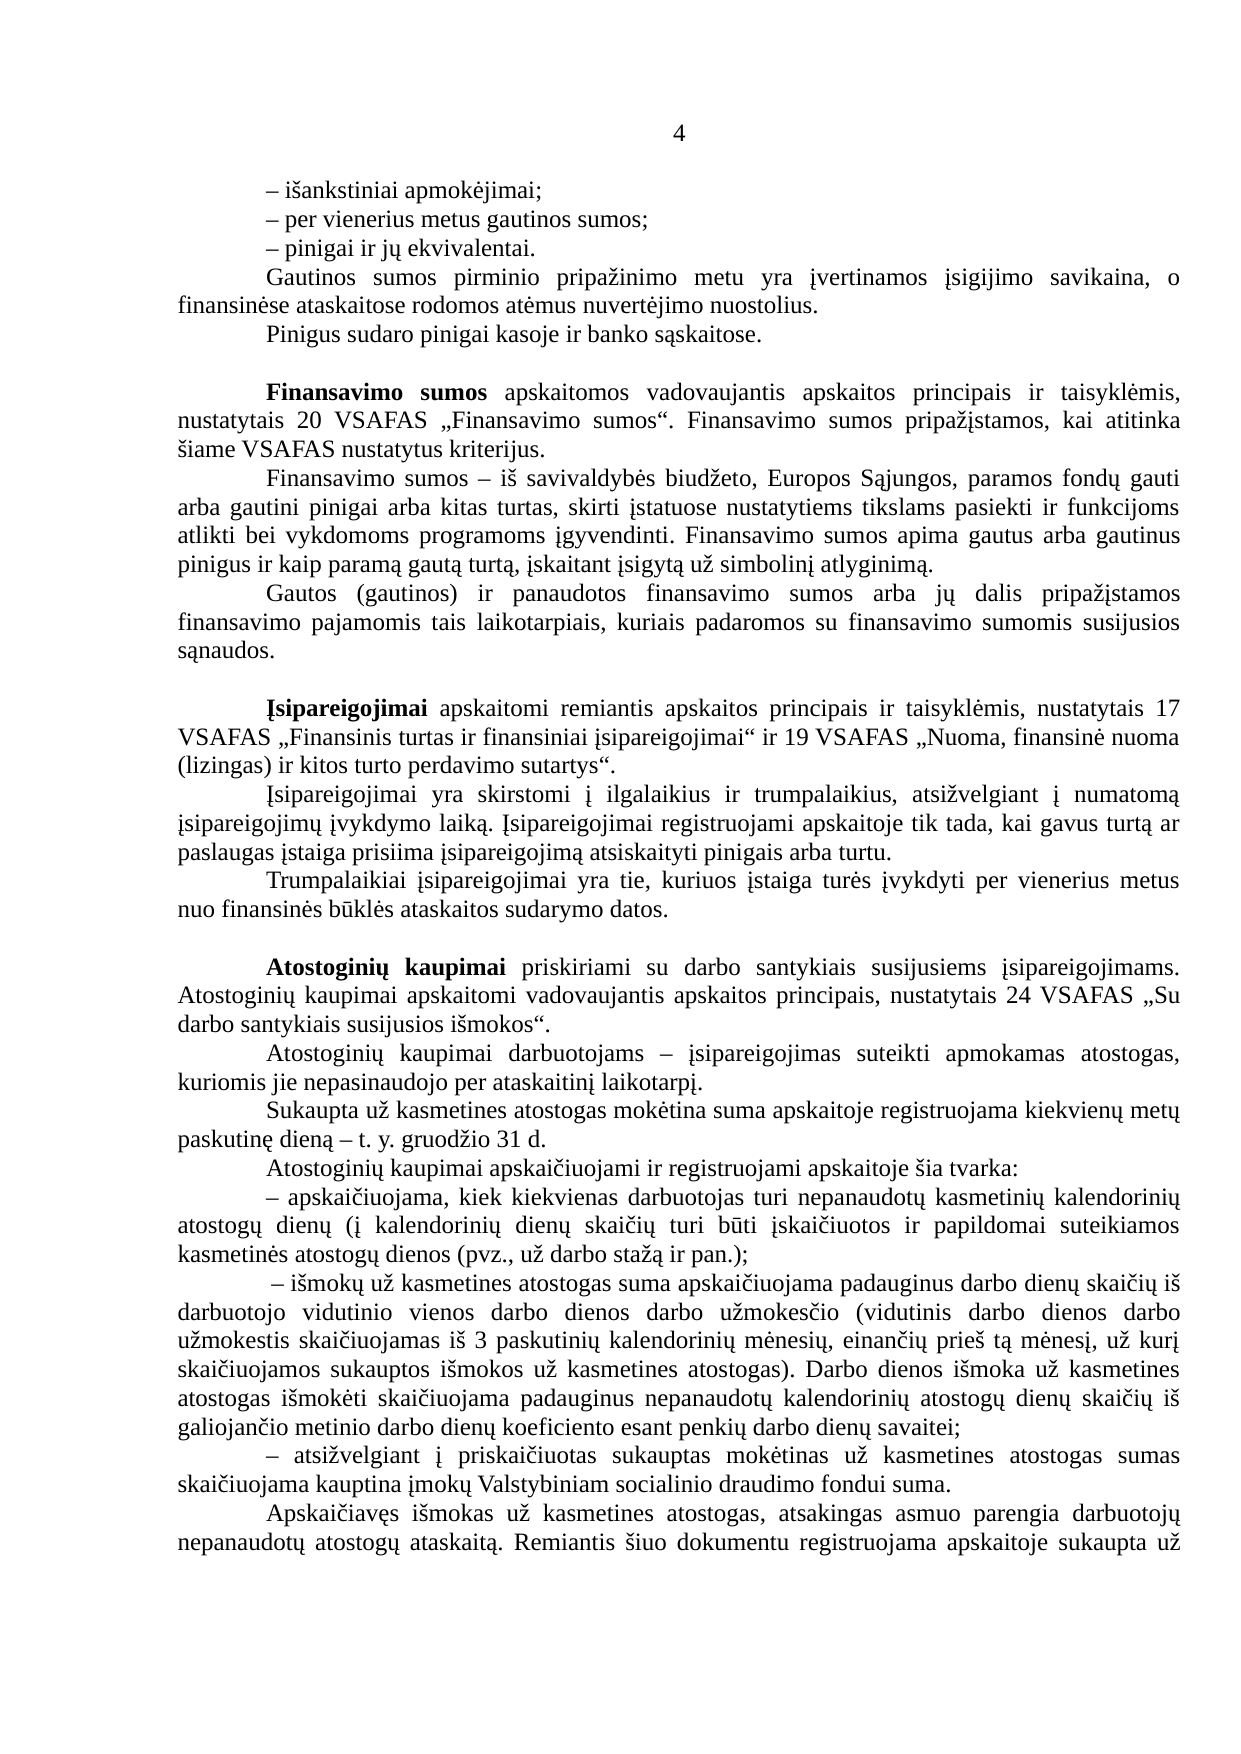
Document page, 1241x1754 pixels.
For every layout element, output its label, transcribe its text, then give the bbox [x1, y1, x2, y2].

text Finansavimo sumos – iš savivaldybės biudžeto, Europos Sąjungos, paramos fondų gauti arba gautini pinigai arba kitas turtas, skirti įstatuose nustatytiems tikslams pasiekti ir funkcijoms atlikti bei vykdomoms programoms įgyvendinti. Finansavimo sumos apima gautus arba gautinus pinigus ir kaip paramą gautą turtą, įskaitant įsigytą už simbolinį atlyginimą. [177, 463, 1181, 578]
text Įsipareigojimai apskaitomi remiantis apskaitos principais ir taisyklėmis, nustatytais 17 VSAFAS „Finansinis turtas ir finansiniai įsipareigojimai“ ir 19 VSAFAS „Nuoma, finansinė nuoma (lizingas) ir kitos turto perdavimo sutartys“. [177, 693, 1181, 779]
text Finansavimo sumos apskaitomos vadovaujantis apskaitos principais ir taisyklėmis, nustatytais 20 VSAFAS „Finansavimo sumos“. Finansavimo sumos pripažįstamos, kai atitinka šiame VSAFAS nustatytus kriterijus. [177, 377, 1181, 463]
text – atsižvelgiant į priskaičiuotas sukauptas mokėtinas už kasmetines atostogas sumas skaičiuojama kauptina įmokų Valstybiniam socialinio draudimo fondui suma. [177, 1441, 1181, 1498]
text Sukaupta už kasmetines atostogas mokėtina suma apskaitoje registruojama kiekvienų metų paskutinę dieną – t. y. gruodžio 31 d. [177, 1096, 1181, 1153]
text – pinigai ir jų ekvivalentai. [177, 233, 1181, 262]
text Gautinos sumos pirminio pripažinimo metu yra įvertinamos įsigijimo savikaina, o finansinėse ataskaitose rodomos atėmus nuvertėjimo nuostolius. [177, 262, 1181, 319]
text Apskaičiavęs išmokas už kasmetines atostogas, atsakingas asmuo parengia darbuotojų nepanaudotų atostogų ataskaitą. Remiantis šiuo dokumentu registruojama apskaitoje sukaupta už [177, 1498, 1181, 1556]
text Trumpalaikiai įsipareigojimai yra tie, kuriuos įstaiga turės įvykdyti per vienerius metus nuo finansinės būklės ataskaitos sudarymo datos. [177, 866, 1181, 923]
text – per vienerius metus gautinos sumos; [177, 204, 1181, 233]
text – apskaičiuojama, kiek kiekvienas darbuotojas turi nepanaudotų kasmetinių kalendorinių atostogų dienų (į kalendorinių dienų skaičių turi būti įskaičiuotos ir papildomai suteikiamos kasmetinės atostogų dienos (pvz., už darbo stažą ir pan.); [177, 1182, 1181, 1268]
text – išankstiniai apmokėjimai; [177, 176, 1181, 204]
text Gautos (gautinos) ir panaudotos finansavimo sumos arba jų dalis pripažįstamos finansavimo pajamomis tais laikotarpiais, kuriais padaromos su finansavimo sumomis susijusios sąnaudos. [177, 578, 1181, 664]
text Atostoginių kaupimai apskaičiuojami ir registruojami apskaitoje šia tvarka: [177, 1153, 1181, 1182]
text Atostoginių kaupimai priskiriami su darbo santykiais susijusiems įsipareigojimams. Atostoginių kaupimai apskaitomi vadovaujantis apskaitos principais, nustatytais 24 VSAFAS „Su darbo santykiais susijusios išmokos“. [177, 952, 1181, 1038]
text Pinigus sudaro pinigai kasoje ir banko sąskaitose. [177, 319, 1181, 348]
text Įsipareigojimai yra skirstomi į ilgalaikius ir trumpalaikius, atsižvelgiant į numatomą įsipareigojimų įvykdymo laiką. Įsipareigojimai registruojami apskaitoje tik tada, kai gavus turtą ar paslaugas įstaiga prisiima įsipareigojimą atsiskaityti pinigais arba turtu. [177, 779, 1181, 866]
text – išmokų už kasmetines atostogas suma apskaičiuojama padauginus darbo dienų skaičių iš darbuotojo vidutinio vienos darbo dienos darbo užmokesčio (vidutinis darbo dienos darbo užmokestis skaičiuojamas iš 3 paskutinių kalendorinių mėnesių, einančių prieš tą mėnesį, už kurį skaičiuojamos sukauptos išmokos už kasmetines atostogas). Darbo dienos išmoka už kasmetines atostogas išmokėti skaičiuojama padauginus nepanaudotų kalendorinių atostogų dienų skaičių iš galiojančio metinio darbo dienų koeficiento esant penkių darbo dienų savaitei; [177, 1268, 1181, 1441]
text Atostoginių kaupimai darbuotojams – įsipareigojimas suteikti apmokamas atostogas, kuriomis jie nepasinaudojo per ataskaitinį laikotarpį. [177, 1038, 1181, 1096]
